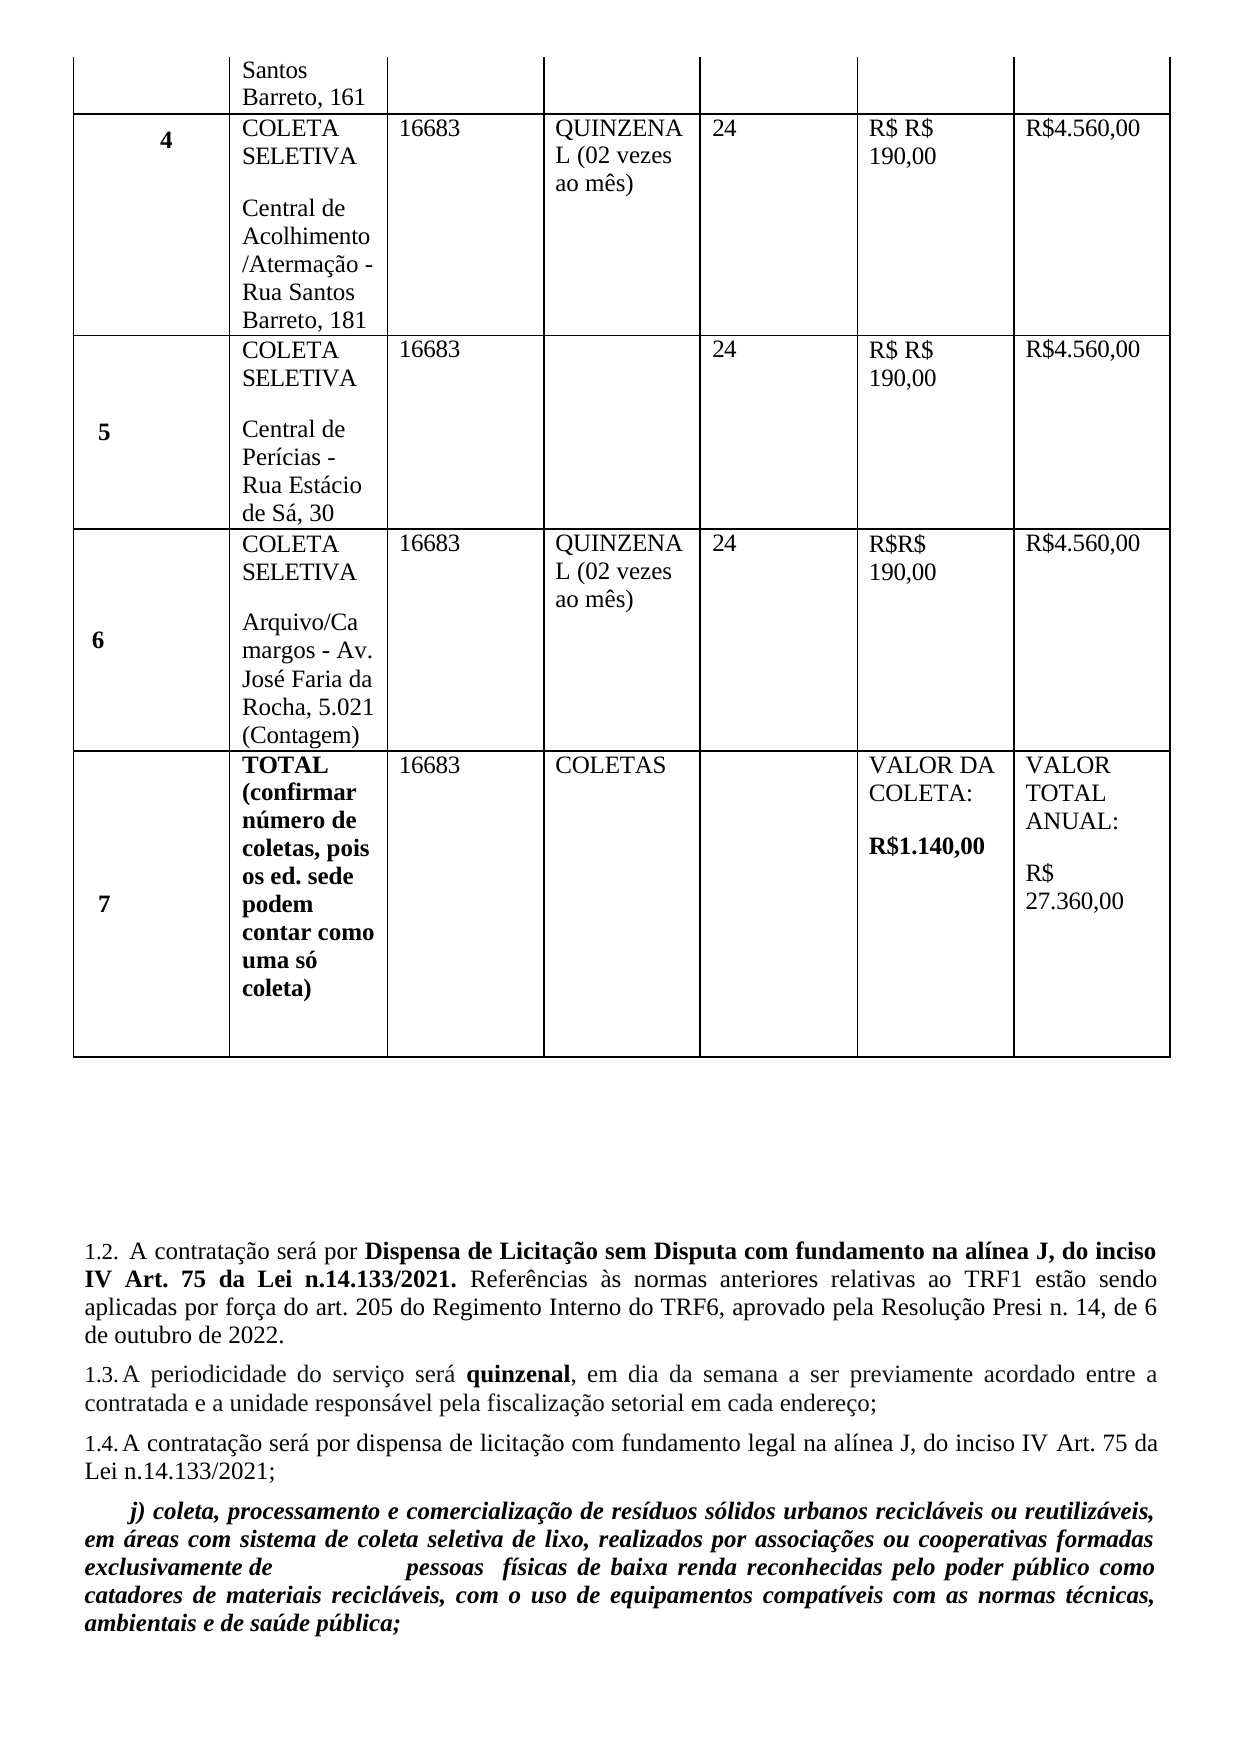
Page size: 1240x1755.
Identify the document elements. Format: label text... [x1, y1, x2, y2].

table_header Santos Barreto, 161 [230, 57, 387, 113]
table_cell 6 [74, 530, 229, 750]
table_cell R$ R$ 190,00 [858, 115, 1013, 334]
text j) coleta, processamento e comercialização de resíduos sólidos urbanos recicláveis ou reutilizáveis, em áreas com sistema de coleta seletiva de lixo, realizados por associações ou cooperativas formadas exclusivamente de pessoas físicas de baixa renda reconhecidas pelo poder público como catadores de materiais recicláveis, com o uso de equipamentos compatíveis com as normas técnicas, ambientais e de saúde pública; [84, 1497, 1158, 1636]
table_cell QUINZENA L (02 vezes ao mês) [545, 530, 699, 750]
table_cell VALOR DA COLETA: R$1.140,00 [858, 752, 1013, 1056]
table_cell 7 [74, 752, 229, 1056]
table_header [388, 57, 543, 113]
table_cell VALOR TOTAL ANUAL: R$ 27.360,00 [1015, 752, 1169, 1056]
table_cell 16683 [388, 752, 543, 1056]
table_cell R$4.560,00 [1015, 336, 1169, 528]
table_header [701, 57, 857, 113]
table_cell 16683 [388, 115, 543, 334]
table_header [545, 57, 699, 113]
table_cell R$ R$ 190,00 [858, 336, 1013, 528]
table_cell 24 [701, 530, 857, 750]
table_cell QUINZENA L (02 vezes ao mês) [545, 115, 699, 334]
table_header [1015, 57, 1169, 113]
table_header [74, 57, 229, 113]
table_cell [545, 336, 699, 528]
table_cell COLETAS [545, 752, 699, 1056]
table_cell COLETA SELETIVA Arquivo/Ca margos - Av. José Faria da Rocha, 5.021 (Contagem) [230, 530, 387, 750]
table_cell R$R$ 190,00 [858, 530, 1013, 750]
table_cell 5 [74, 336, 229, 528]
table_cell 24 [701, 115, 857, 334]
table_cell R$4.560,00 [1015, 115, 1169, 334]
table_cell 16683 [388, 530, 543, 750]
table_cell R$4.560,00 [1015, 530, 1169, 750]
table_cell [701, 752, 857, 1056]
table_cell 24 [701, 336, 857, 528]
list A contratação será por dispensa de licitação com fundamento legal na alínea J, do inciso IV Art. 75 da Lei n.14.133/2021; [84, 1429, 1158, 1484]
list A periodicidade do serviço será quinzenal, em dia da semana a ser previamente acordado entre a contratada e a unidade responsável pela fiscalização setorial em cada endereço; [84, 1361, 1158, 1416]
table_cell COLETA SELETIVA Central de Acolhimento /Atermação - Rua Santos Barreto, 181 [230, 115, 387, 334]
table_cell 16683 [388, 336, 543, 528]
table_cell COLETA SELETIVA Central de Perícias - Rua Estácio de Sá, 30 [230, 336, 387, 528]
table_header [858, 57, 1013, 113]
list A contratação será por Dispensa de Licitação sem Disputa com fundamento na alínea J, do inciso IV Art. 75 da Lei n.14.133/2021. Referências às normas anteriores relativas ao TRF1 estão sendo aplicadas por força do art. 205 do Regimento Interno do TRF6, aprovado pela Resolução Presi n. 14, de 6 de outubro de 2022. [84, 1237, 1158, 1348]
table_cell TOTAL (confirmar número de coletas, pois os ed. sede podem contar como uma só coleta) [230, 752, 387, 1056]
table_cell 4 [74, 115, 229, 334]
